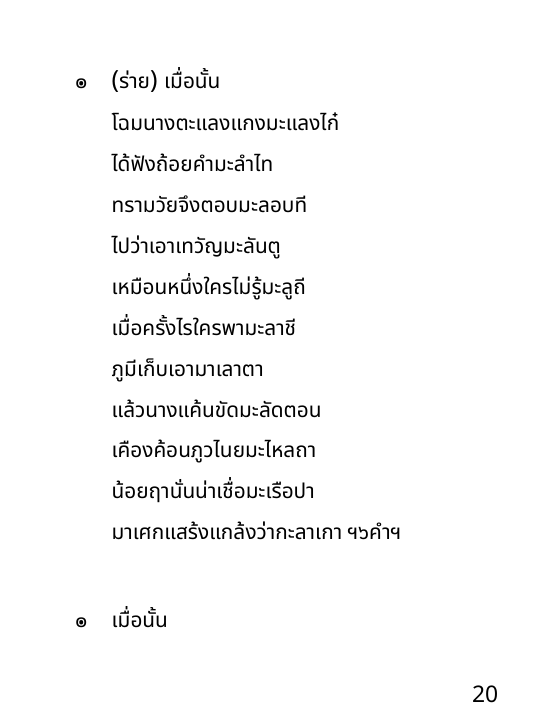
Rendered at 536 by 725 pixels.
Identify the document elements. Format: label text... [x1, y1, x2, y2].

text เคืองค้อนภูวไนยมะไหลถา [37, 436, 498, 464]
text เหมือนหนึ่งใครไม่รู้มะลูถี [37, 272, 498, 300]
text มาเศกแสร้งแกล้งว่ากะลาเกา ฯ๖คำฯ [37, 517, 498, 546]
text ภูมีเก็บเอามาเลาตา [37, 354, 498, 382]
text แล้วนางแค้นขัดมะลัดตอน [37, 395, 498, 423]
text ทรามวัยจึงตอบมะลอบที [37, 190, 498, 218]
text โฉมนางตะแลงแกงมะแลงไก๋ [37, 108, 498, 137]
text เมื่อครั้งไรใครพามะลาชี [37, 313, 498, 341]
text ไปว่าเอาเทวัญมะลันตู [37, 231, 498, 259]
text ๏ เมื่อนั้น [37, 605, 498, 633]
text น้อยฤานั่นน่าเชื่อมะเรือปา [37, 477, 498, 505]
text ได้ฟังถ้อยคำมะลำไท [37, 149, 498, 177]
text ๏ (ร่าย) เมื่อนั้น [37, 62, 498, 96]
